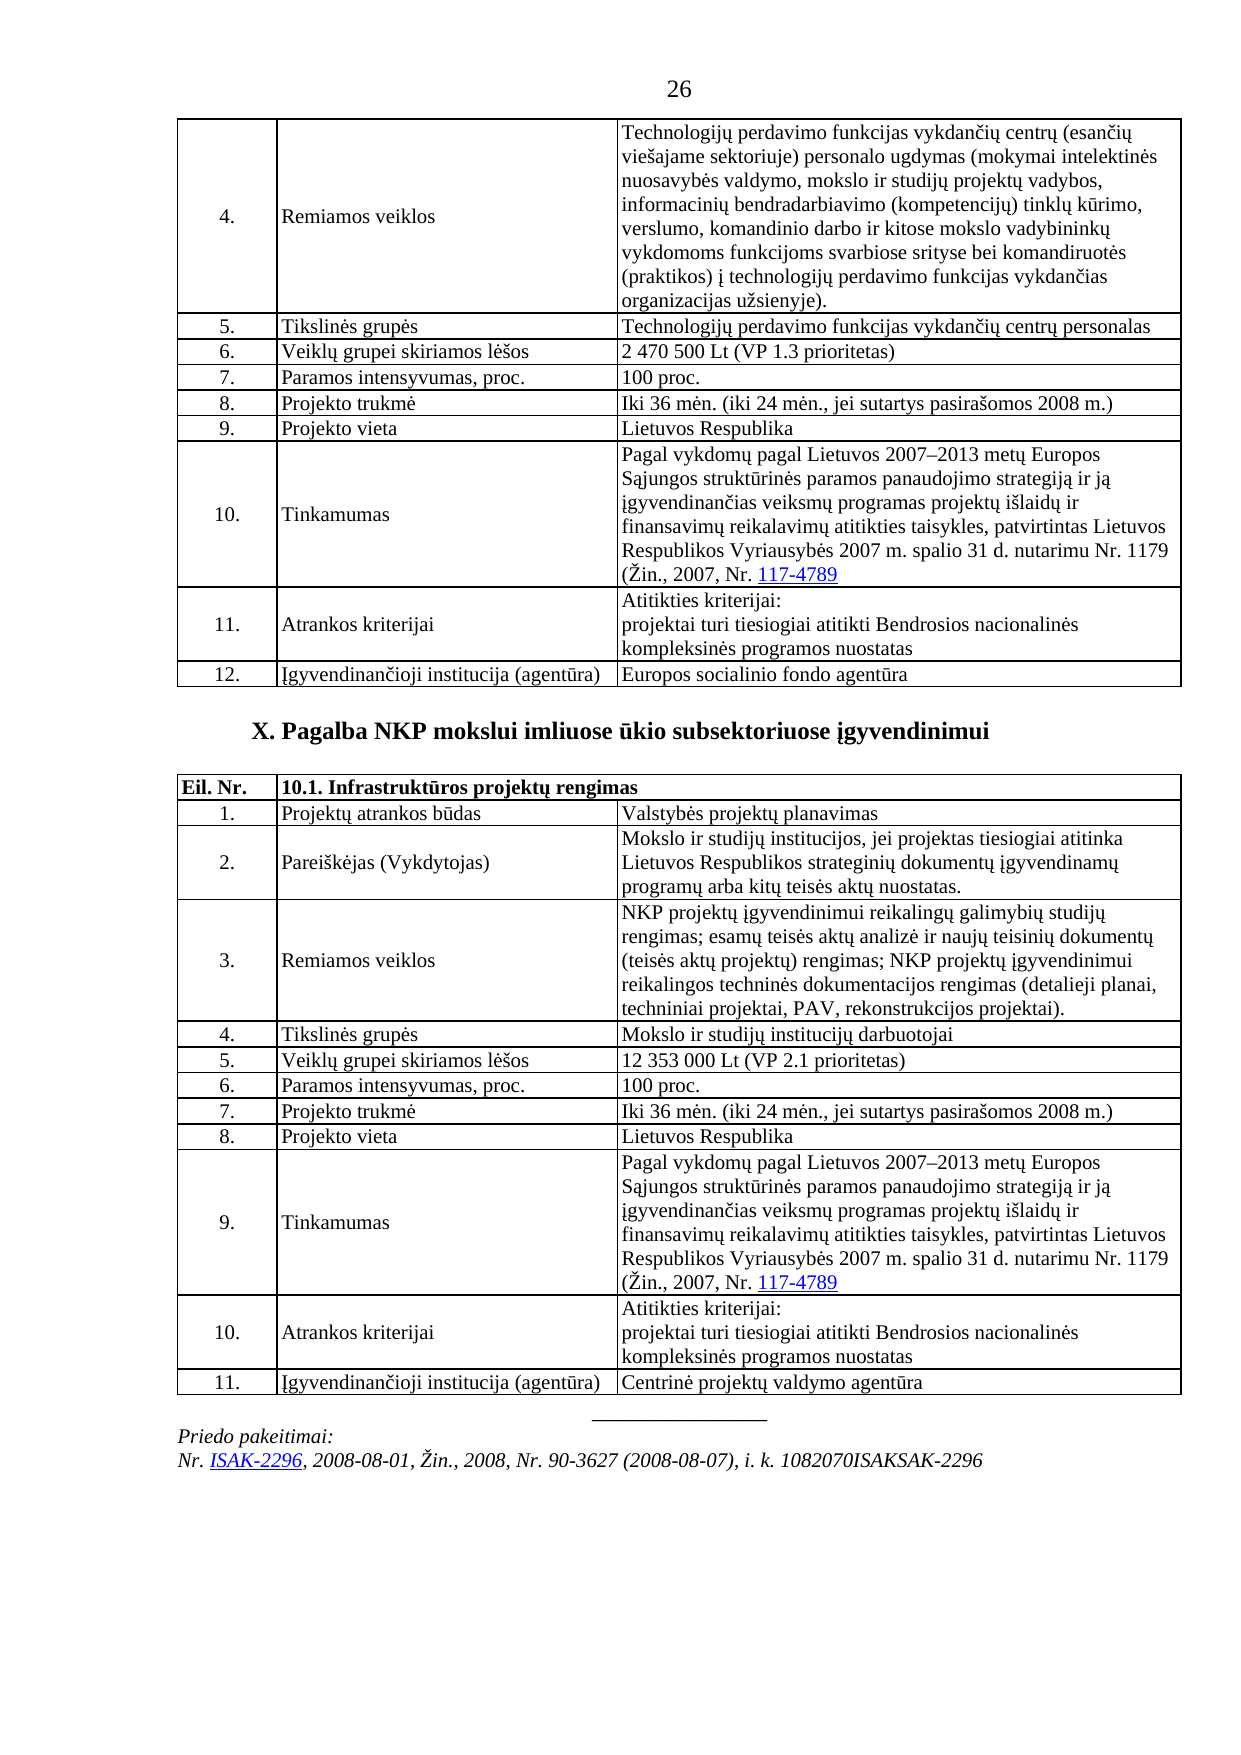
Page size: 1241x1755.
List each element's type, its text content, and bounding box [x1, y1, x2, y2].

table_cell 3. [178, 900, 276, 1020]
table_cell Tikslinės grupės [278, 1022, 617, 1046]
table_cell Projekto trukmė [278, 391, 617, 415]
table_cell Projekto trukmė [278, 1099, 617, 1123]
table_cell 11. [178, 588, 276, 660]
table_cell Veiklų grupei skiriamos lėšos [278, 1048, 617, 1072]
table_cell Remiamos veiklos [278, 900, 617, 1020]
table_cell Pagal vykdomų pagal Lietuvos 2007–2013 metų Europos Sąjungos struktūrinės paramos panaudojimo strategiją ir ją įgyvendinančias veiksmų programas projektų išlaidų ir finansavimų reikalavimų atitikties taisykles, patvirtintas Lietuvos Respublikos Vyriausybės 2007 m. spalio 31 d. nutarimu Nr. 1179 (Žin., 2007, Nr. 117-4789 [618, 1150, 1180, 1294]
table_cell 6. [178, 1073, 276, 1097]
table_cell Atitikties kriterijai: projektai turi tiesiogiai atitikti Bendrosios nacionalinės kompleksinės programos nuostatas [618, 1296, 1180, 1368]
table_cell Pagal vykdomų pagal Lietuvos 2007–2013 metų Europos Sąjungos struktūrinės paramos panaudojimo strategiją ir ją įgyvendinančias veiksmų programas projektų išlaidų ir finansavimų reikalavimų atitikties taisykles, patvirtintas Lietuvos Respublikos Vyriausybės 2007 m. spalio 31 d. nutarimu Nr. 1179 (Žin., 2007, Nr. 117-4789 [618, 442, 1180, 586]
table_cell 8. [178, 1125, 276, 1148]
text X. Pagalba NKP mokslui imliuose ūkio subsektoriuose įgyvendinimui [177, 716, 1181, 745]
table_cell 100 proc. [618, 365, 1180, 389]
table_cell Valstybės projektų planavimas [618, 801, 1180, 825]
table_cell Pareiškėjas (Vykdytojas) [278, 826, 617, 898]
table_cell 100 proc. [618, 1073, 1180, 1097]
table_cell Atitikties kriterijai: projektai turi tiesiogiai atitikti Bendrosios nacionalinės kompleksinės programos nuostatas [618, 588, 1180, 660]
table_cell NKP projektų įgyvendinimui reikalingų galimybių studijų rengimas; esamų teisės aktų analizė ir naujų teisinių dokumentų (teisės aktų projektų) rengimas; NKP projektų įgyvendinimui reikalingos techninės dokumentacijos rengimas (detalieji planai, techniniai projektai, PAV, rekonstrukcijos projektai). [618, 900, 1180, 1020]
table_cell Technologijų perdavimo funkcijas vykdančių centrų (esančių viešajame sektoriuje) personalo ugdymas (mokymai intelektinės nuosavybės valdymo, mokslo ir studijų projektų vadybos, informacinių bendradarbiavimo (kompetencijų) tinklų kūrimo, verslumo, komandinio darbo ir kitose mokslo vadybininkų vykdomoms funkcijoms svarbiose srityse bei komandiruotės (praktikos) į technologijų perdavimo funkcijas vykdančias organizacijas užsienyje). [618, 120, 1180, 312]
table_cell Įgyvendinančioji institucija (agentūra) [278, 662, 617, 686]
table_cell 11. [178, 1370, 276, 1394]
table_cell 5. [178, 314, 276, 338]
table_cell Atrankos kriterijai [278, 588, 617, 660]
table_cell Mokslo ir studijų institucijos, jei projektas tiesiogiai atitinka Lietuvos Respublikos strateginių dokumentų įgyvendinamų programų arba kitų teisės aktų nuostatas. [618, 826, 1180, 898]
table_cell Atrankos kriterijai [278, 1296, 617, 1368]
table_cell 10. [178, 1296, 276, 1368]
table_cell 10. [178, 442, 276, 586]
table_cell Veiklų grupei skiriamos lėšos [278, 340, 617, 363]
table_cell Europos socialinio fondo agentūra [618, 662, 1180, 686]
table_cell 7. [178, 365, 276, 389]
table_cell Įgyvendinančioji institucija (agentūra) [278, 1370, 617, 1394]
table_cell Tinkamumas [278, 442, 617, 586]
table_cell Technologijų perdavimo funkcijas vykdančių centrų personalas [618, 314, 1180, 338]
text Priedo pakeitimai: [177, 1424, 1181, 1448]
table_cell Tikslinės grupės [278, 314, 617, 338]
table_cell Lietuvos Respublika [618, 416, 1180, 440]
table_cell 8. [178, 391, 276, 415]
table_cell Iki 36 mėn. (iki 24 mėn., jei sutartys pasirašomos 2008 m.) [618, 1099, 1180, 1123]
text ______________ [177, 1395, 1181, 1424]
table_cell 7. [178, 1099, 276, 1123]
table_cell Projekto vieta [278, 416, 617, 440]
table_cell 9. [178, 1150, 276, 1294]
table_header Eil. Nr. [178, 775, 276, 799]
table_cell 12. [178, 662, 276, 686]
table_cell Paramos intensyvumas, proc. [278, 1073, 617, 1097]
table_cell 12 353 000 Lt (VP 2.1 prioritetas) [618, 1048, 1180, 1072]
table_cell 2. [178, 826, 276, 898]
table_cell Centrinė projektų valdymo agentūra [618, 1370, 1180, 1394]
table_cell Lietuvos Respublika [618, 1125, 1180, 1148]
text Nr. ISAK-2296, 2008-08-01, Žin., 2008, Nr. 90-3627 (2008-08-07), i. k. 1082070ISAKSAK-2296 [177, 1448, 1181, 1472]
table_cell Projektų atrankos būdas [278, 801, 617, 825]
table_cell Paramos intensyvumas, proc. [278, 365, 617, 389]
table_cell Iki 36 mėn. (iki 24 mėn., jei sutartys pasirašomos 2008 m.) [618, 391, 1180, 415]
table_cell 9. [178, 416, 276, 440]
table_cell Projekto vieta [278, 1125, 617, 1148]
table_cell 6. [178, 340, 276, 363]
table_header 10.1. Infrastruktūros projektų rengimas [278, 775, 1180, 799]
table_cell 4. [178, 120, 276, 312]
table_cell 4. [178, 1022, 276, 1046]
table_cell 2 470 500 Lt (VP 1.3 prioritetas) [618, 340, 1180, 363]
table_cell 5. [178, 1048, 276, 1072]
table_cell Mokslo ir studijų institucijų darbuotojai [618, 1022, 1180, 1046]
table_cell Tinkamumas [278, 1150, 617, 1294]
table_cell Remiamos veiklos [278, 120, 617, 312]
table_cell 1. [178, 801, 276, 825]
